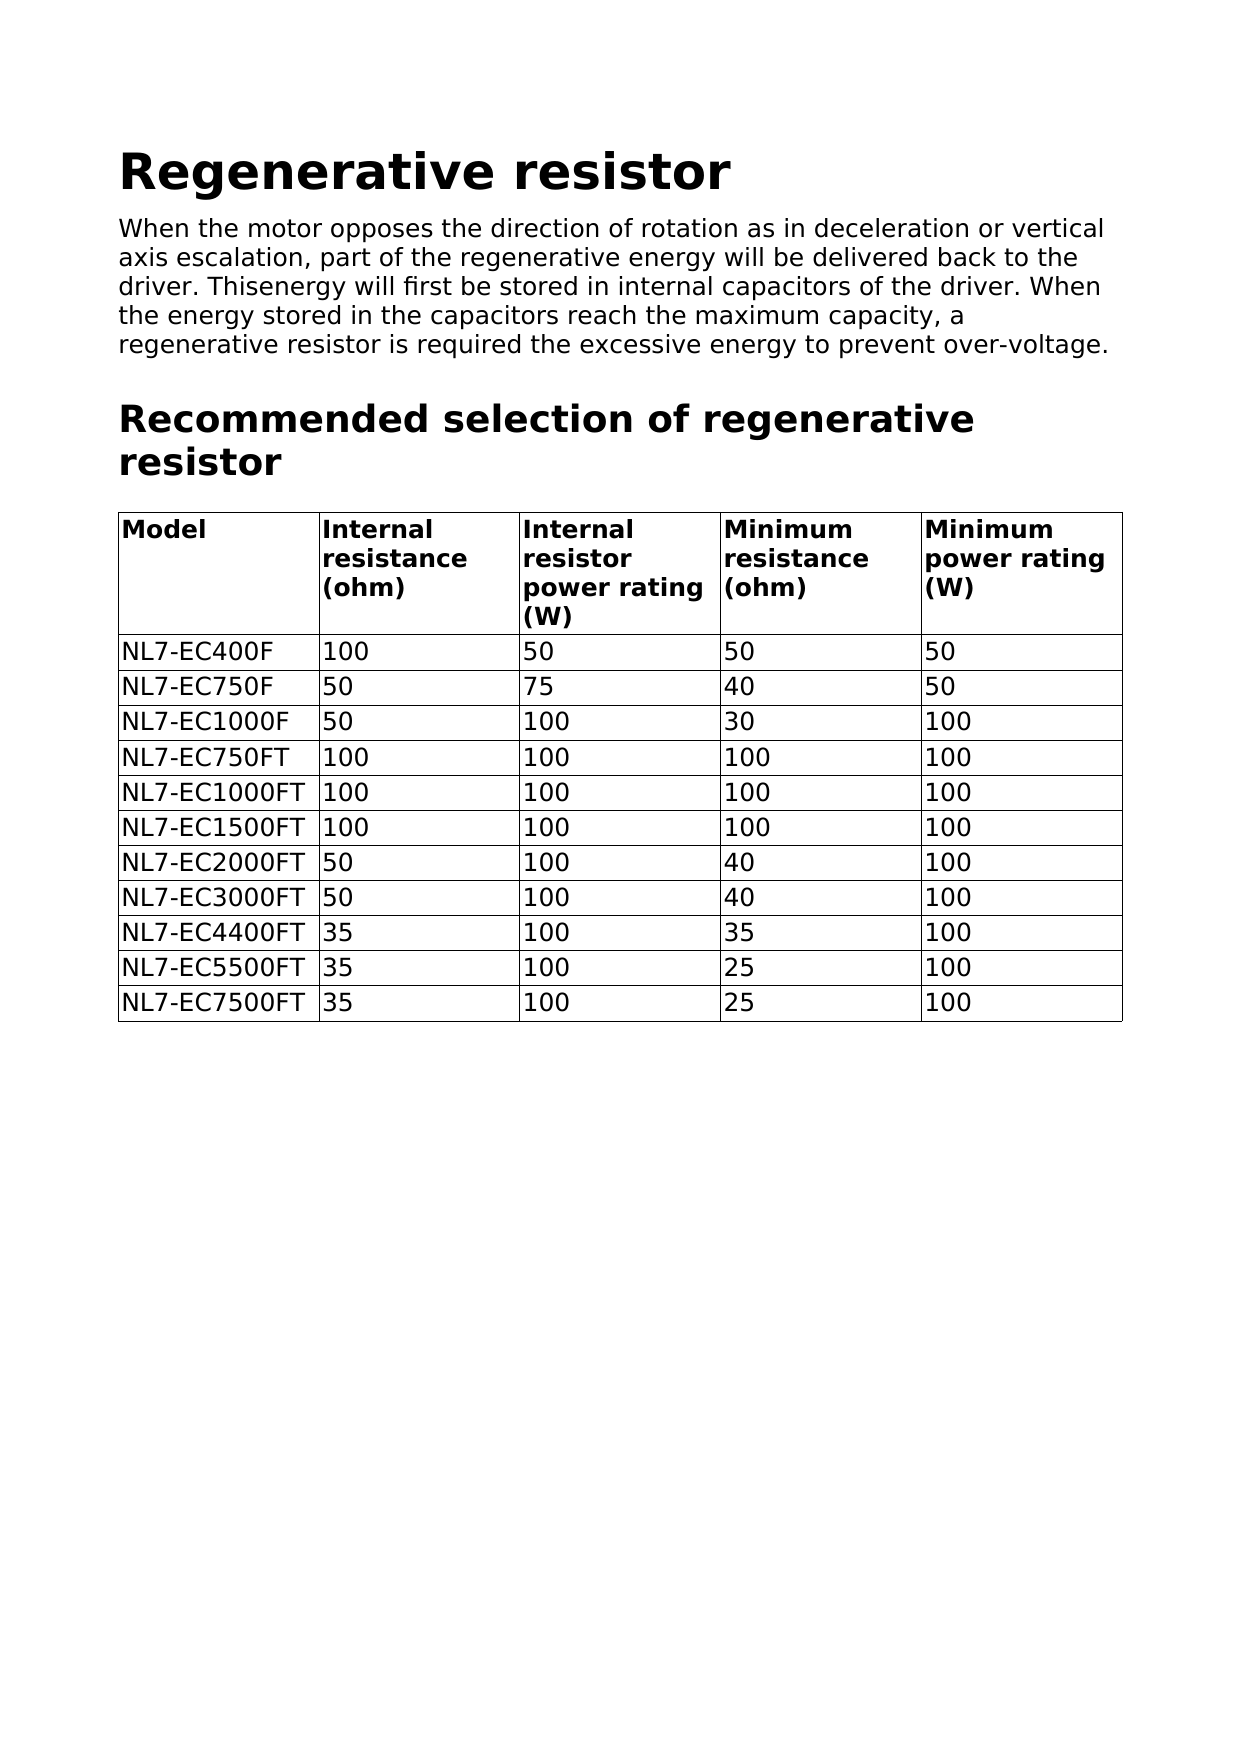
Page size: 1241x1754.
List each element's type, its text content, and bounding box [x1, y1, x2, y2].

table_cell 100 [320, 635, 519, 669]
table_cell NL7-EC3000FT [119, 881, 319, 915]
table_header Minimum power rating (W) [922, 513, 1122, 634]
table_cell NL7-EC400F [119, 635, 319, 669]
table_cell 100 [520, 776, 720, 810]
table_cell 50 [320, 671, 519, 704]
table_cell NL7-EC4400FT [119, 916, 319, 950]
table_cell 50 [721, 635, 921, 669]
table_cell 100 [520, 846, 720, 880]
table_cell 30 [721, 706, 921, 740]
table_cell 100 [922, 741, 1122, 775]
subtitle Recommended selection of regenerative resistor [118, 397, 1122, 484]
table_cell 35 [320, 951, 519, 985]
table_cell 100 [520, 706, 720, 740]
table_cell 100 [320, 741, 519, 775]
table_cell 100 [520, 741, 720, 775]
table_cell 100 [922, 811, 1122, 845]
table_cell 100 [320, 776, 519, 810]
table_cell 75 [520, 671, 720, 704]
table_cell 100 [922, 776, 1122, 810]
table_cell 50 [922, 671, 1122, 704]
table_cell 100 [520, 951, 720, 985]
table_cell 100 [922, 986, 1122, 1021]
table_cell NL7-EC1000F [119, 706, 319, 740]
table_cell NL7-EC1000FT [119, 776, 319, 810]
table_cell 100 [520, 811, 720, 845]
table_cell 35 [320, 916, 519, 950]
table_header Internal resistor power rating (W) [520, 513, 720, 634]
table_cell 100 [520, 916, 720, 950]
table_cell NL7-EC7500FT [119, 986, 319, 1021]
table_cell 100 [721, 741, 921, 775]
table_cell 100 [721, 811, 921, 845]
table_cell 25 [721, 986, 921, 1021]
table_cell NL7-EC750FT [119, 741, 319, 775]
table_cell 40 [721, 881, 921, 915]
table_cell 50 [320, 706, 519, 740]
text When the motor opposes the direction of rotation as in deceleration or vertical axis escalation, part of the regenerative energy will be delivered back to the driver. Thisenergy will first be stored in internal capacitors of the driver. When the energy stored in the capacitors reach the maximum capacity, a regenerative resistor is required the excessive energy to prevent over-voltage. [118, 214, 1122, 360]
table_cell 35 [320, 986, 519, 1021]
table_header Internal resistance (ohm) [320, 513, 519, 634]
table_cell 50 [320, 846, 519, 880]
table_cell 40 [721, 671, 921, 704]
table_cell 100 [520, 881, 720, 915]
table_cell 100 [320, 811, 519, 845]
table_cell 100 [922, 846, 1122, 880]
table_cell 100 [922, 916, 1122, 950]
table_cell NL7-EC2000FT [119, 846, 319, 880]
table_header Model [119, 513, 319, 634]
table_cell NL7-EC1500FT [119, 811, 319, 845]
table_cell 100 [721, 776, 921, 810]
table_cell 25 [721, 951, 921, 985]
table_header Minimum resistance (ohm) [721, 513, 921, 634]
table_cell 100 [922, 881, 1122, 915]
table_cell 50 [520, 635, 720, 669]
table_cell 100 [520, 986, 720, 1021]
table_cell 40 [721, 846, 921, 880]
table_cell 50 [320, 881, 519, 915]
table_cell NL7-EC750F [119, 671, 319, 704]
table_cell 100 [922, 951, 1122, 985]
subtitle Regenerative resistor [118, 143, 1122, 201]
table_cell 50 [922, 635, 1122, 669]
table_cell 35 [721, 916, 921, 950]
table_cell 100 [922, 706, 1122, 740]
table_cell NL7-EC5500FT [119, 951, 319, 985]
